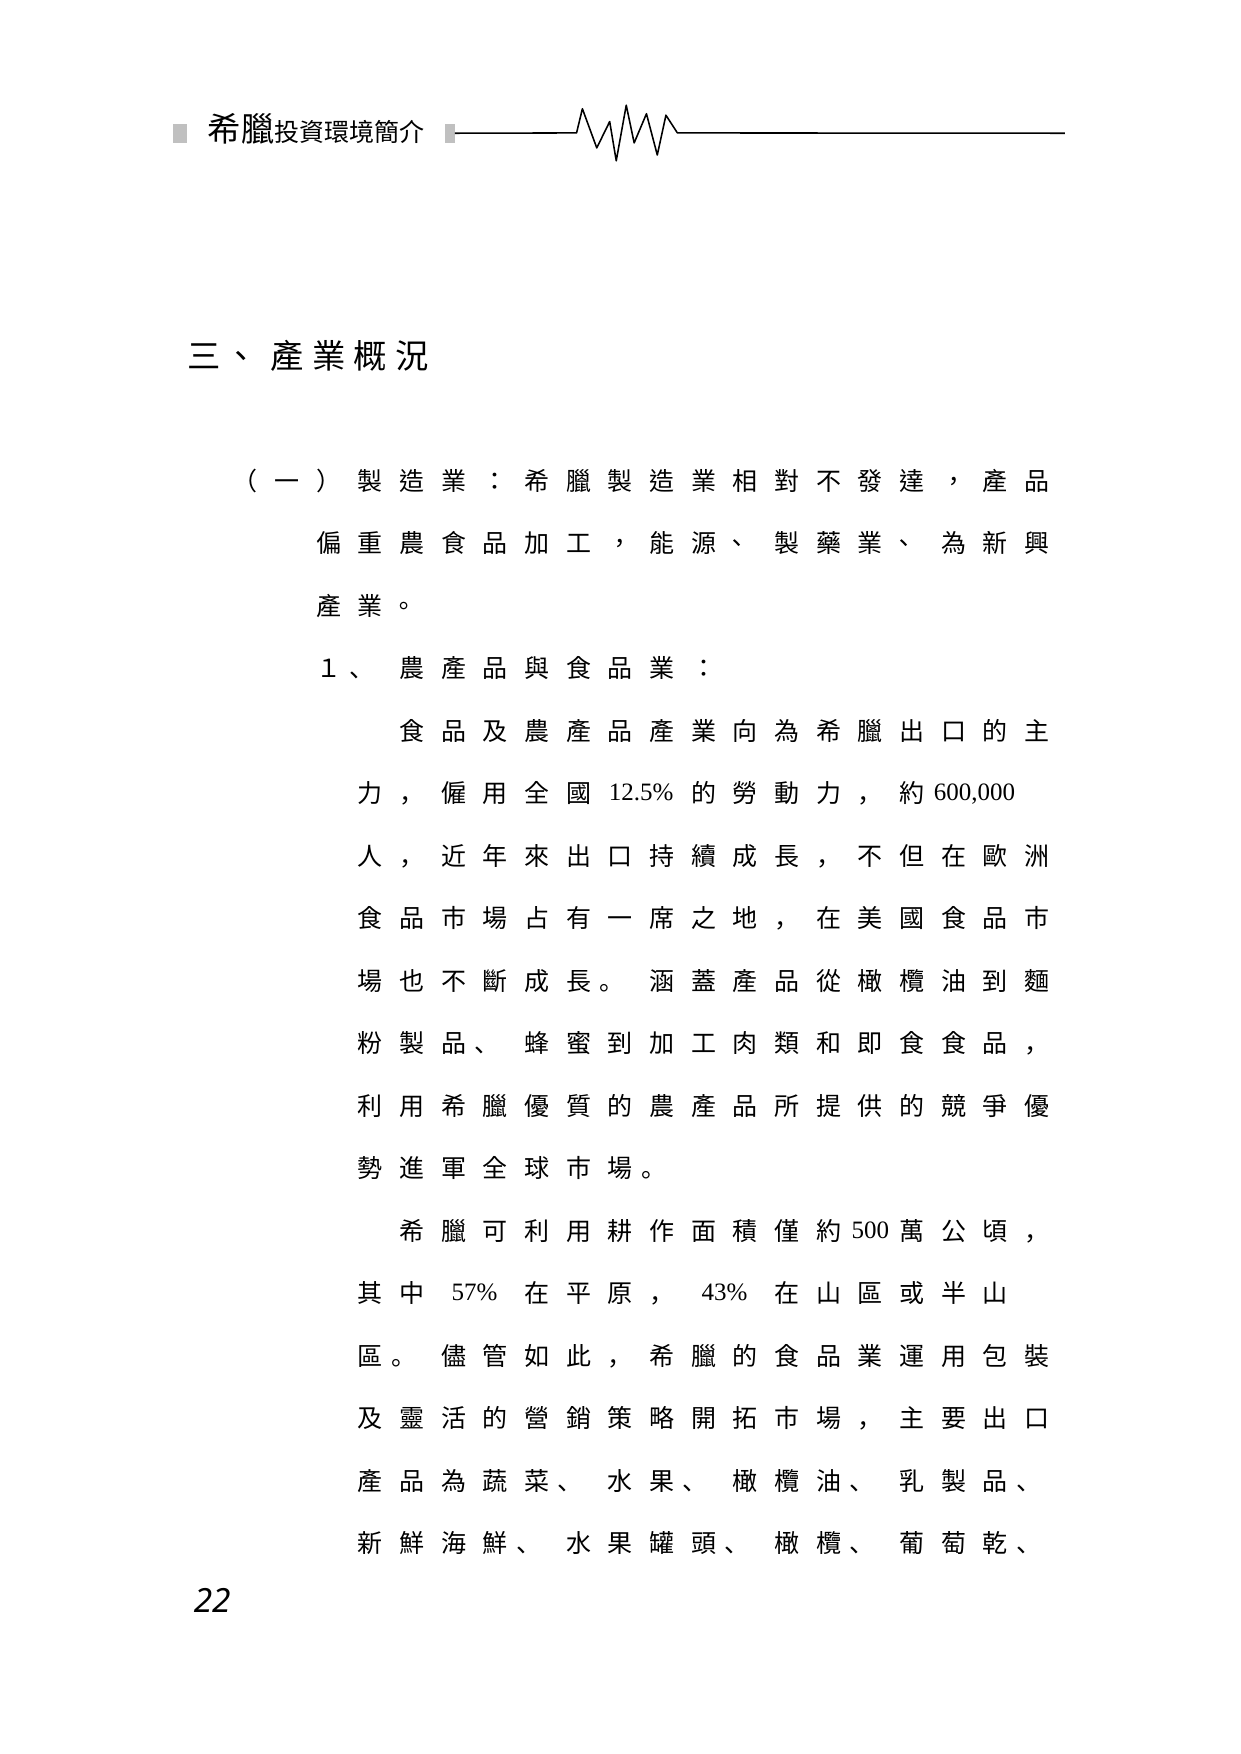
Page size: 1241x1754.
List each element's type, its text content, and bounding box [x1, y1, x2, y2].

text 食品及農產品產業向為希臘出口的主力，僱用全國12.5%的勞動力，約600,000人，近年來出口持續成長，不但在歐洲食品市場占有一席之地，在美國食品市場也不斷成長。涵蓋產品從橄欖油到麵粉製品、蜂蜜到加工肉類和即食食品，利用希臘優質的農產品所提供的競爭優勢進軍全球市場。 [330, 688, 1058, 1188]
text 三、產業概況 [183, 313, 1058, 375]
text （一）製造業：希臘製造業相對不發達，產品偏重農食品加工，能源、製藥業、為新興產業。 [207, 438, 1058, 625]
text １、農產品與食品業： [281, 625, 1058, 688]
text 希臘可利用耕作面積僅約500萬公頃，其中57%在平原，43%在山區或半山區。儘管如此，希臘的食品業運用包裝及靈活的營銷策略開拓市場，主要出口產品為蔬菜、水果、橄欖油、乳製品、新鮮海鮮、水果罐頭、橄欖、葡萄乾、 [330, 1188, 1058, 1563]
